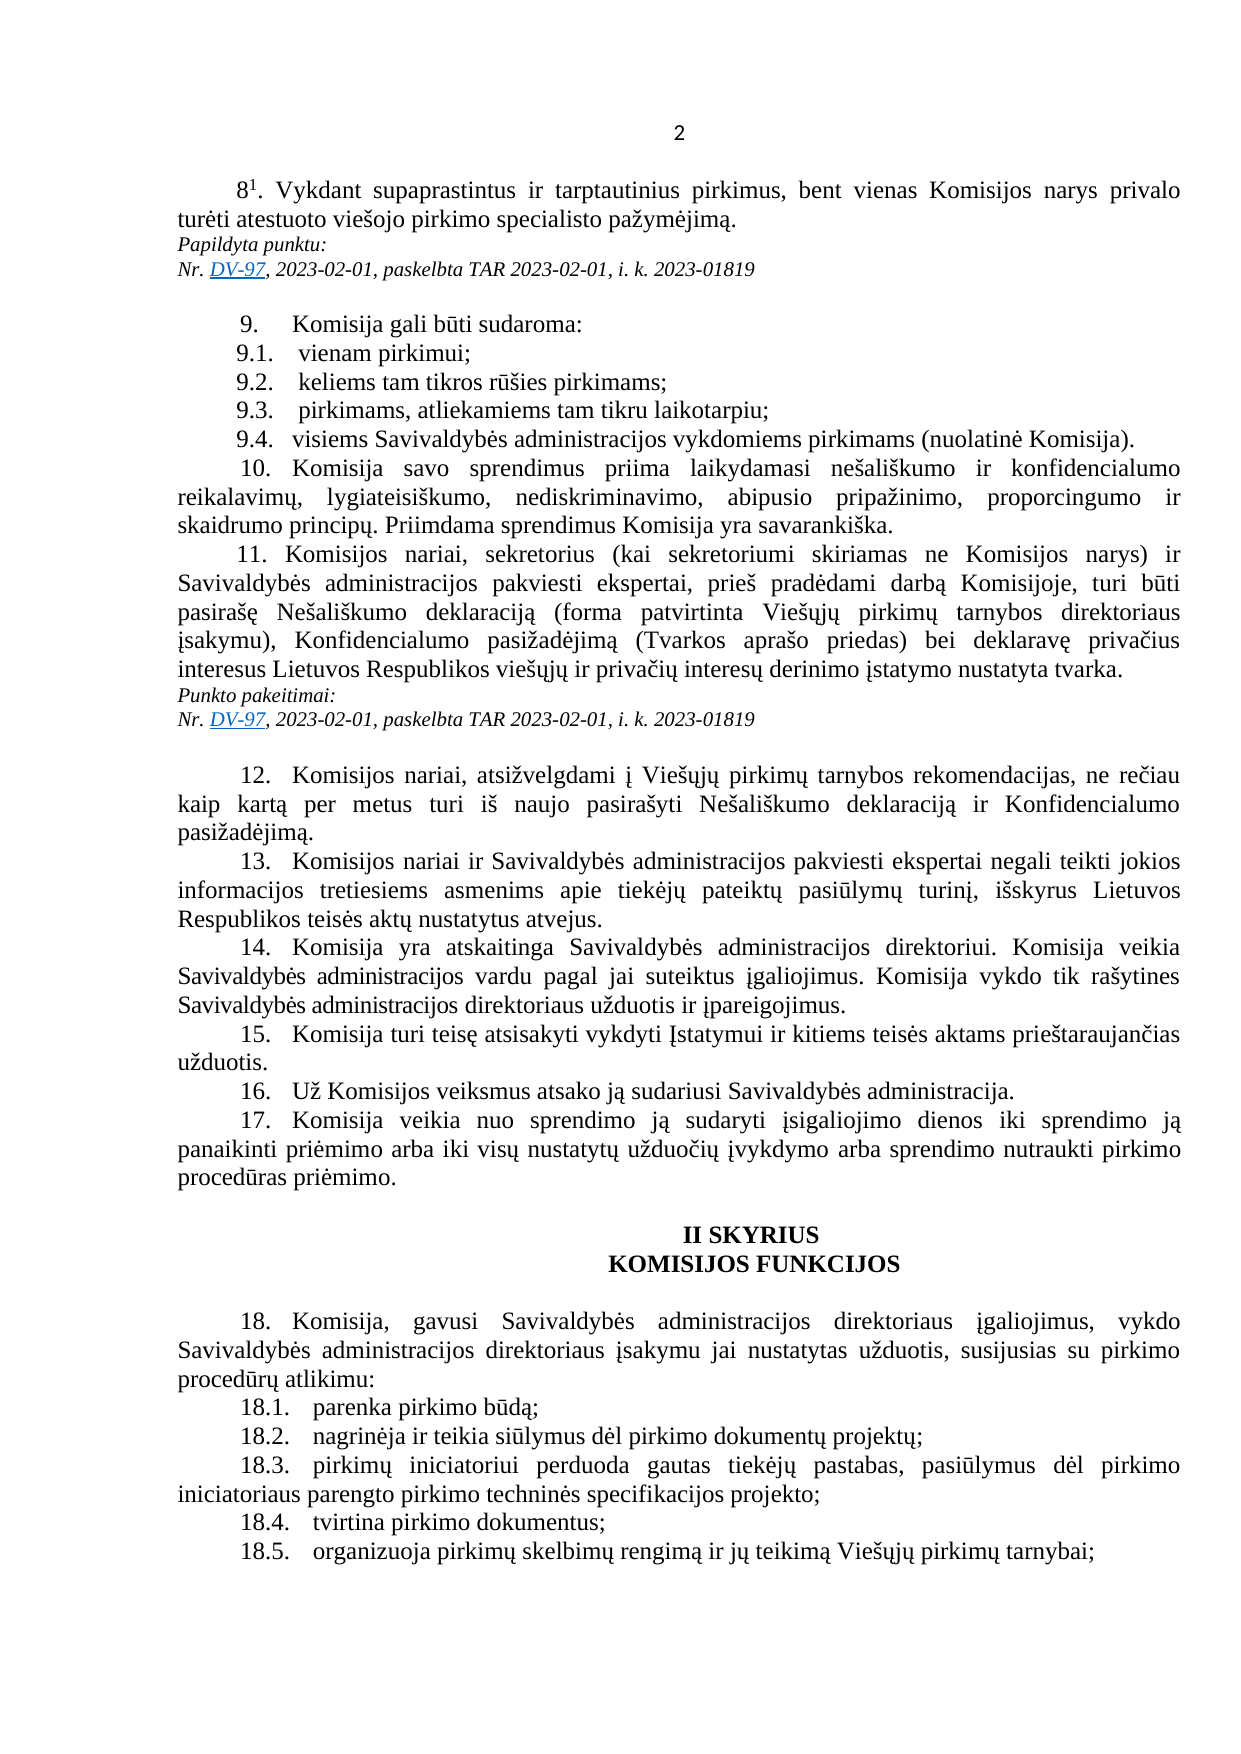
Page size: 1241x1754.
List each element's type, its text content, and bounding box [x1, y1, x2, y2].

text 17. Komisija veikia nuo sprendimo ją sudaryti įsigaliojimo dienos iki sprendimo ją panaikinti priėmimo arba iki visų nustatytų užduočių įvykdymo arba sprendimo nutraukti pirkimo procedūras priėmimo. [177, 1105, 1181, 1191]
text Nr. DV-97, 2023-02-01, paskelbta TAR 2023-02-01, i. k. 2023-01819 [177, 707, 1181, 731]
text 9.3. pirkimams, atliekamiems tam tikru laikotarpiu; [177, 396, 1181, 424]
text 15. Komisija turi teisę atsisakyti vykdyti Įstatymui ir kitiems teisės aktams prieštaraujančias užduotis. [177, 1019, 1181, 1076]
text 18.3. pirkimų iniciatoriui perduoda gautas tiekėjų pastabas, pasiūlymus dėl pirkimo iniciatoriaus parengto pirkimo techninės specifikacijos projekto; [177, 1450, 1181, 1507]
text 9.2. keliems tam tikros rūšies pirkimams; [177, 367, 1181, 396]
text Nr. DV-97, 2023-02-01, paskelbta TAR 2023-02-01, i. k. 2023-01819 [177, 256, 1181, 281]
text 9.1. vienam pirkimui; [177, 338, 1181, 367]
text 13. Komisijos nariai ir Savivaldybės administracijos pakviesti ekspertai negali teikti jokios informacijos tretiesiems asmenims apie tiekėjų pateiktų pasiūlymų turinį, išskyrus Lietuvos Respublikos teisės aktų nustatytus atvejus. [177, 846, 1181, 932]
text 18.4. tvirtina pirkimo dokumentus; [177, 1507, 1181, 1536]
text 16. Už Komisijos veiksmus atsako ją sudariusi Savivaldybės administracija. [177, 1076, 1181, 1105]
text 10. Komisija savo sprendimus priima laikydamasi nešališkumo ir konfidencialumo reikalavimų, lygiateisiškumo, nediskriminavimo, abipusio pripažinimo, proporcingumo ir skaidrumo principų. Priimdama sprendimus Komisija yra savarankiška. [177, 453, 1181, 539]
text 18.2. nagrinėja ir teikia siūlymus dėl pirkimo dokumentų projektų; [177, 1421, 1181, 1450]
text KOMISIJOS FUNKCIJOS [327, 1249, 1181, 1277]
text 14. Komisija yra atskaitinga Savivaldybės administracijos direktoriui. Komisija veikia Savivaldybės administracijos vardu pagal jai suteiktus įgaliojimus. Komisija vykdo tik rašytines Savivaldybės administracijos direktoriaus užduotis ir įpareigojimus. [177, 932, 1181, 1019]
text 12. Komisijos nariai, atsižvelgdami į Viešųjų pirkimų tarnybos rekomendacijas, ne rečiau kaip kartą per metus turi iš naujo pasirašyti Nešališkumo deklaraciją ir Konfidencialumo pasižadėjimą. [177, 760, 1181, 846]
text II SKYRIUS [327, 1220, 1181, 1249]
text 9.4. visiems Savivaldybės administracijos vykdomiems pirkimams (nuolatinė Komisija). [177, 424, 1181, 453]
text 81. Vykdant supaprastintus ir tarptautinius pirkimus, bent vienas Komisijos narys privalo turėti atestuoto viešojo pirkimo specialisto pažymėjimą. [177, 175, 1181, 232]
text 18. Komisija, gavusi Savivaldybės administracijos direktoriaus įgaliojimus, vykdo Savivaldybės administracijos direktoriaus įsakymu jai nustatytas užduotis, susijusias su pirkimo procedūrų atlikimu: [177, 1306, 1181, 1392]
text 11. Komisijos nariai, sekretorius (kai sekretoriumi skiriamas ne Komisijos narys) ir Savivaldybės administracijos pakviesti ekspertai, prieš pradėdami darbą Komisijoje, turi būti pasirašę Nešališkumo deklaraciją (forma patvirtinta Viešųjų pirkimų tarnybos direktoriaus įsakymu), Konfidencialumo pasižadėjimą (Tvarkos aprašo priedas) bei deklaravę privačius interesus Lietuvos Respublikos viešųjų ir privačių interesų derinimo įstatymo nustatyta tvarka. [177, 539, 1181, 683]
text 18.5. organizuoja pirkimų skelbimų rengimą ir jų teikimą Viešųjų pirkimų tarnybai; [177, 1536, 1181, 1565]
text 9. Komisija gali būti sudaroma: [177, 309, 1181, 338]
text 18.1. parenka pirkimo būdą; [177, 1392, 1181, 1421]
text Punkto pakeitimai: [177, 683, 1181, 707]
text Papildyta punktu: [177, 232, 1181, 256]
